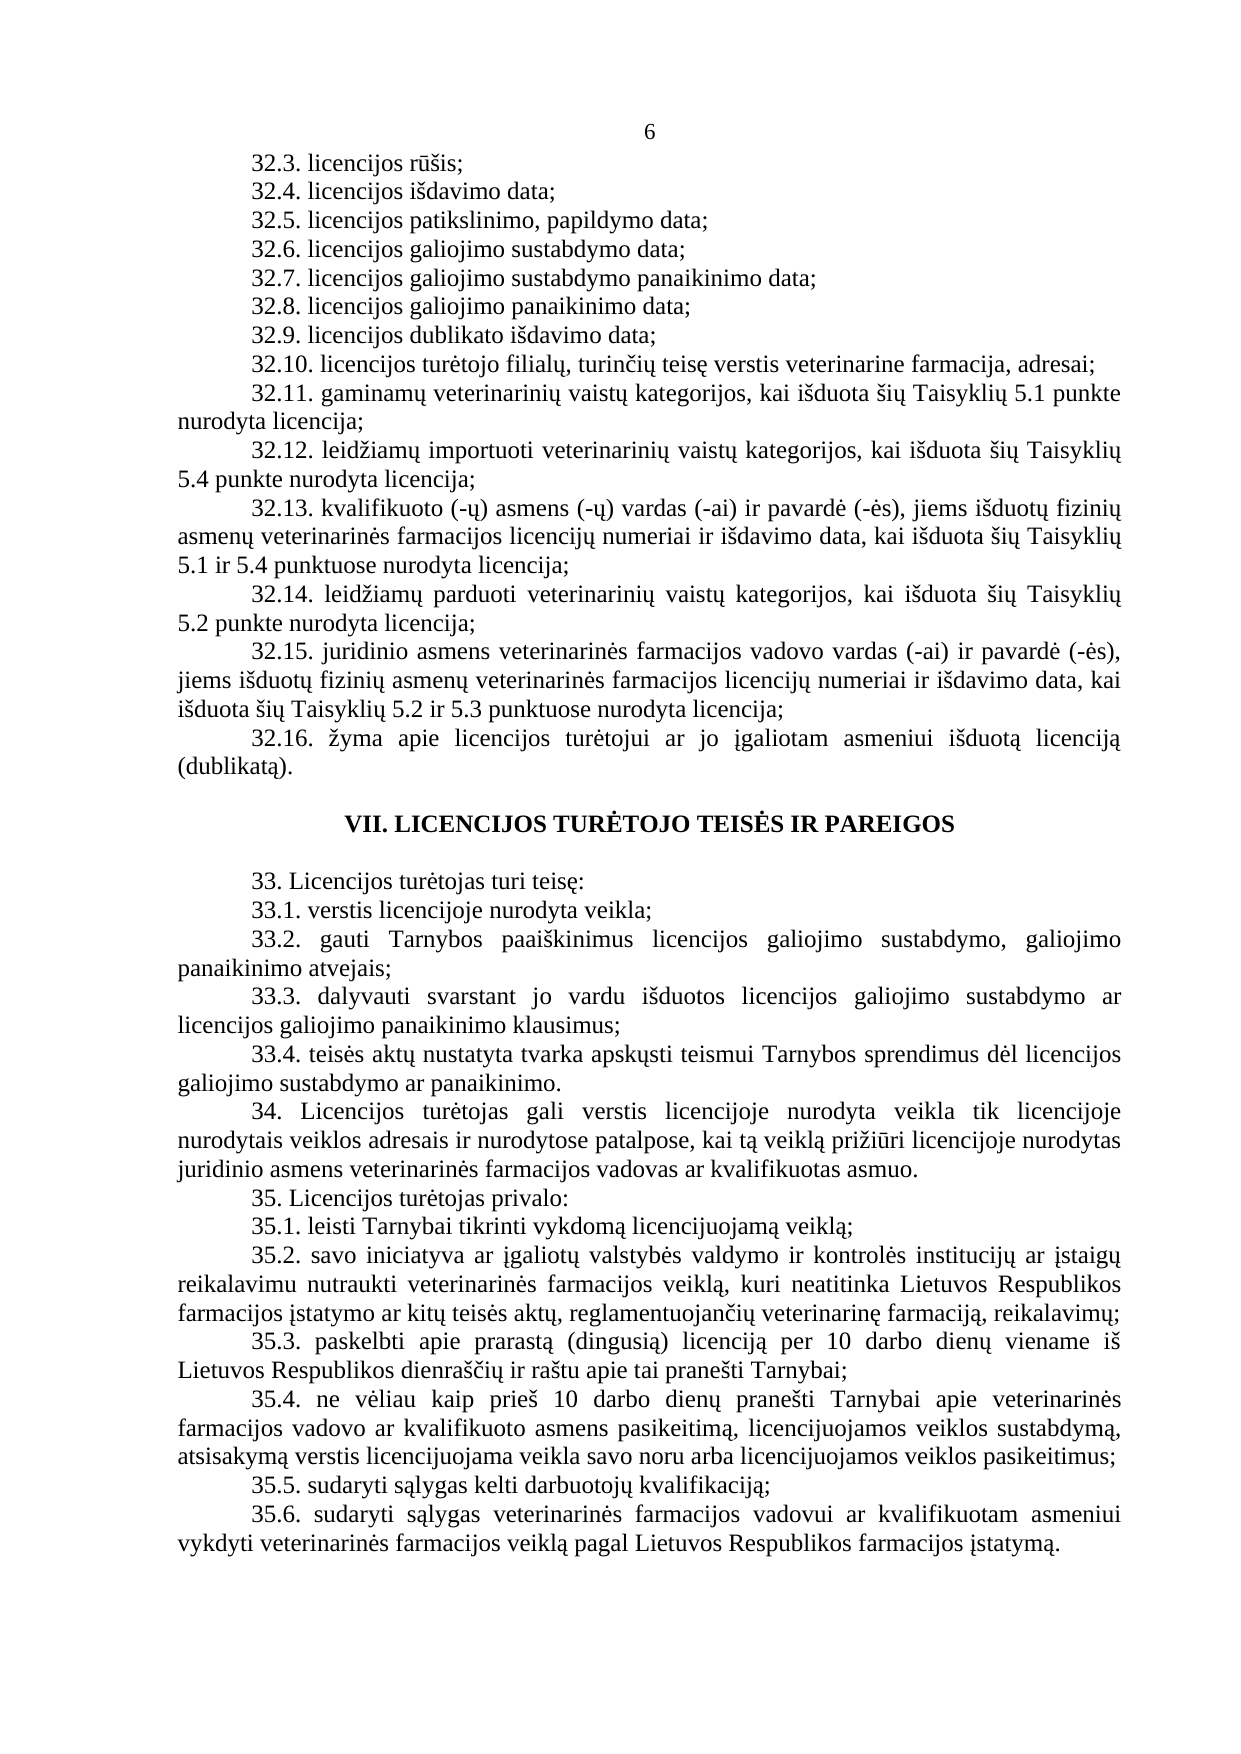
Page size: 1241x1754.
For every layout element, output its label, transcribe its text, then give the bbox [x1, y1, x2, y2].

text 35.5. sudaryti sąlygas kelti darbuotojų kvalifikaciją; [177, 1470, 1122, 1499]
text 32.8. licencijos galiojimo panaikinimo data; [177, 291, 1122, 320]
text 33.4. teisės aktų nustatyta tvarka apskųsti teismui Tarnybos sprendimus dėl licencijos galiojimo sustabdymo ar panaikinimo. [177, 1039, 1122, 1096]
text 32.10. licencijos turėtojo filialų, turinčių teisę verstis veterinarine farmacija, adresai; [177, 349, 1122, 378]
text 35.2. savo iniciatyva ar įgaliotų valstybės valdymo ir kontrolės institucijų ar įstaigų reikalavimu nutraukti veterinarinės farmacijos veiklą, kuri neatitinka Lietuvos Respublikos farmacijos įstatymo ar kitų teisės aktų, reglamentuojančių veterinarinę farmaciją, reikalavimų; [177, 1240, 1122, 1326]
text 34. Licencijos turėtojas gali verstis licencijoje nurodyta veikla tik licencijoje nurodytais veiklos adresais ir nurodytose patalpose, kai tą veiklą prižiūri licencijoje nurodytas juridinio asmens veterinarinės farmacijos vadovas ar kvalifikuotas asmuo. [177, 1096, 1122, 1183]
text 32.11. gaminamų veterinarinių vaistų kategorijos, kai išduota šių Taisyklių 5.1 punkte nurodyta licencija; [177, 378, 1122, 435]
text 32.4. licencijos išdavimo data; [177, 176, 1122, 205]
text 32.12. leidžiamų importuoti veterinarinių vaistų kategorijos, kai išduota šių Taisyklių 5.4 punkte nurodyta licencija; [177, 435, 1122, 493]
text 32.3. licencijos rūšis; [177, 148, 1122, 176]
text 32.14. leidžiamų parduoti veterinarinių vaistų kategorijos, kai išduota šių Taisyklių 5.2 punkte nurodyta licencija; [177, 579, 1122, 636]
text 35.6. sudaryti sąlygas veterinarinės farmacijos vadovui ar kvalifikuotam asmeniui vykdyti veterinarinės farmacijos veiklą pagal Lietuvos Respublikos farmacijos įstatymą. [177, 1499, 1122, 1556]
text 32.16. žyma apie licencijos turėtojui ar jo įgaliotam asmeniui išduotą licenciją (dublikatą). [177, 723, 1122, 780]
text 33. Licencijos turėtojas turi teisę: [177, 866, 1122, 895]
text VII. LICENCIJOS TURĖTOJO TEISĖS ir pareigos [177, 809, 1122, 838]
text 32.9. licencijos dublikato išdavimo data; [177, 320, 1122, 349]
text 32.15. juridinio asmens veterinarinės farmacijos vadovo vardas (-ai) ir pavardė (-ės), jiems išduotų fizinių asmenų veterinarinės farmacijos licencijų numeriai ir išdavimo data, kai išduota šių Taisyklių 5.2 ir 5.3 punktuose nurodyta licencija; [177, 636, 1122, 723]
text 33.2. gauti Tarnybos paaiškinimus licencijos galiojimo sustabdymo, galiojimo panaikinimo atvejais; [177, 924, 1122, 981]
text 32.5. licencijos patikslinimo, papildymo data; [177, 205, 1122, 234]
text 35. Licencijos turėtojas privalo: [177, 1183, 1122, 1211]
text 32.13. kvalifikuoto (-ų) asmens (-ų) vardas (-ai) ir pavardė (-ės), jiems išduotų fizinių asmenų veterinarinės farmacijos licencijų numeriai ir išdavimo data, kai išduota šių Taisyklių 5.1 ir 5.4 punktuose nurodyta licencija; [177, 493, 1122, 579]
text 32.6. licencijos galiojimo sustabdymo data; [177, 234, 1122, 263]
text 35.3. paskelbti apie prarastą (dingusią) licenciją per 10 darbo dienų viename iš Lietuvos Respublikos dienraščių ir raštu apie tai pranešti Tarnybai; [177, 1326, 1122, 1384]
text 33.3. dalyvauti svarstant jo vardu išduotos licencijos galiojimo sustabdymo ar licencijos galiojimo panaikinimo klausimus; [177, 981, 1122, 1039]
text 35.1. leisti Tarnybai tikrinti vykdomą licencijuojamą veiklą; [177, 1211, 1122, 1240]
text 35.4. ne vėliau kaip prieš 10 darbo dienų pranešti Tarnybai apie veterinarinės farmacijos vadovo ar kvalifikuoto asmens pasikeitimą, licencijuojamos veiklos sustabdymą, atsisakymą verstis licencijuojama veikla savo noru arba licencijuojamos veiklos pasikeitimus; [177, 1384, 1122, 1470]
text 32.7. licencijos galiojimo sustabdymo panaikinimo data; [177, 263, 1122, 291]
text 33.1. verstis licencijoje nurodyta veikla; [177, 895, 1122, 924]
